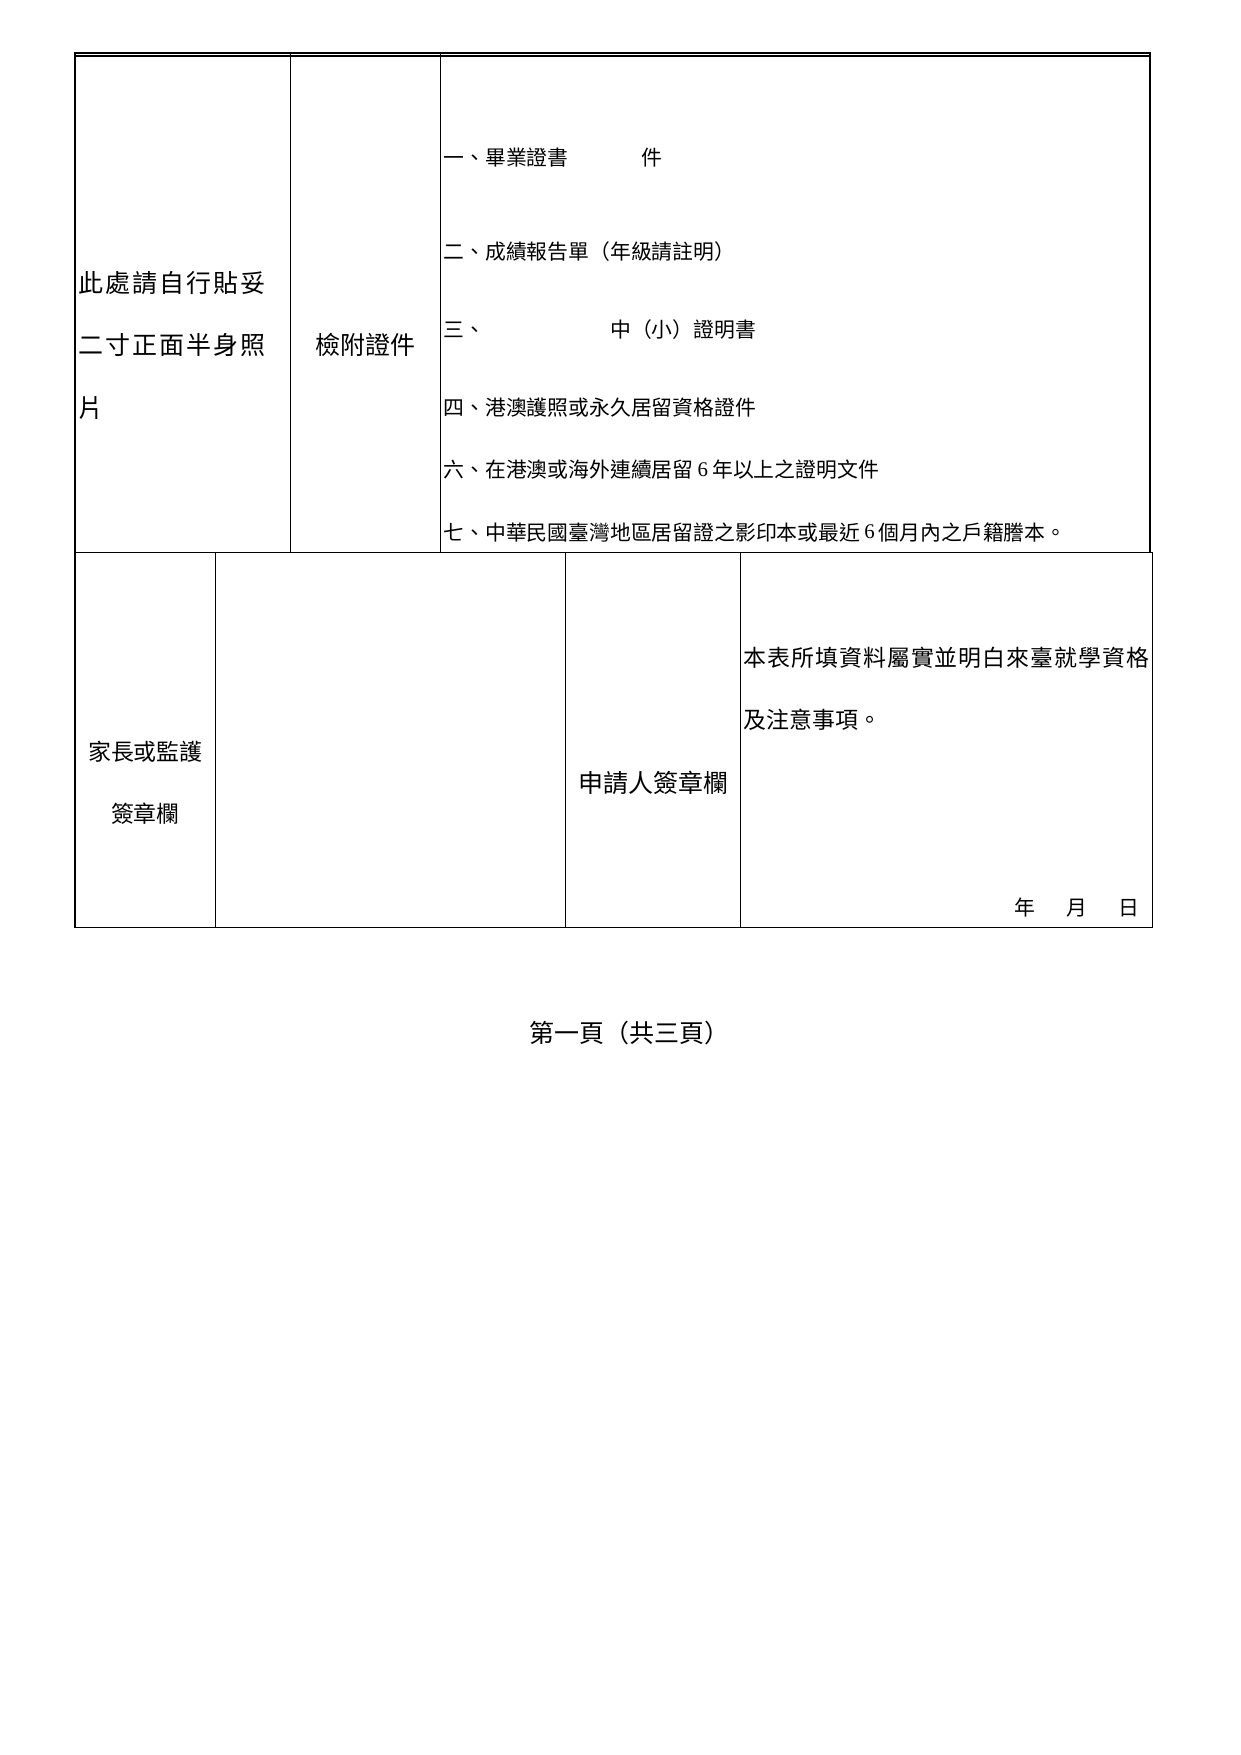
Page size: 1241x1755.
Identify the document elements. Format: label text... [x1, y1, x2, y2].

text 第一頁（共三頁） [75, 989, 1184, 1052]
table_cell [216, 553, 565, 927]
table_cell 本表所填資料屬實並明白來臺就學資格及注意事項。 年 月 日 [741, 553, 1152, 927]
table_cell 檢附證件 [291, 57, 440, 552]
table_cell 一、畢業證書 件 二、成績報告單（年級請註明） 三、 中（小）證明書 四、港澳護照或永久居留資格證件 六、在港澳或海外連續居留6年以上之證明文件 七、中華民國臺灣地區居留證之影印本或最近6個月內之戶籍謄本。 [441, 57, 1149, 552]
table_cell 申請人簽章欄 [566, 553, 740, 927]
table_cell 此處請自行貼妥二寸正面半身照片 [76, 57, 290, 552]
table_cell 家長或監護簽章欄 [76, 553, 215, 927]
